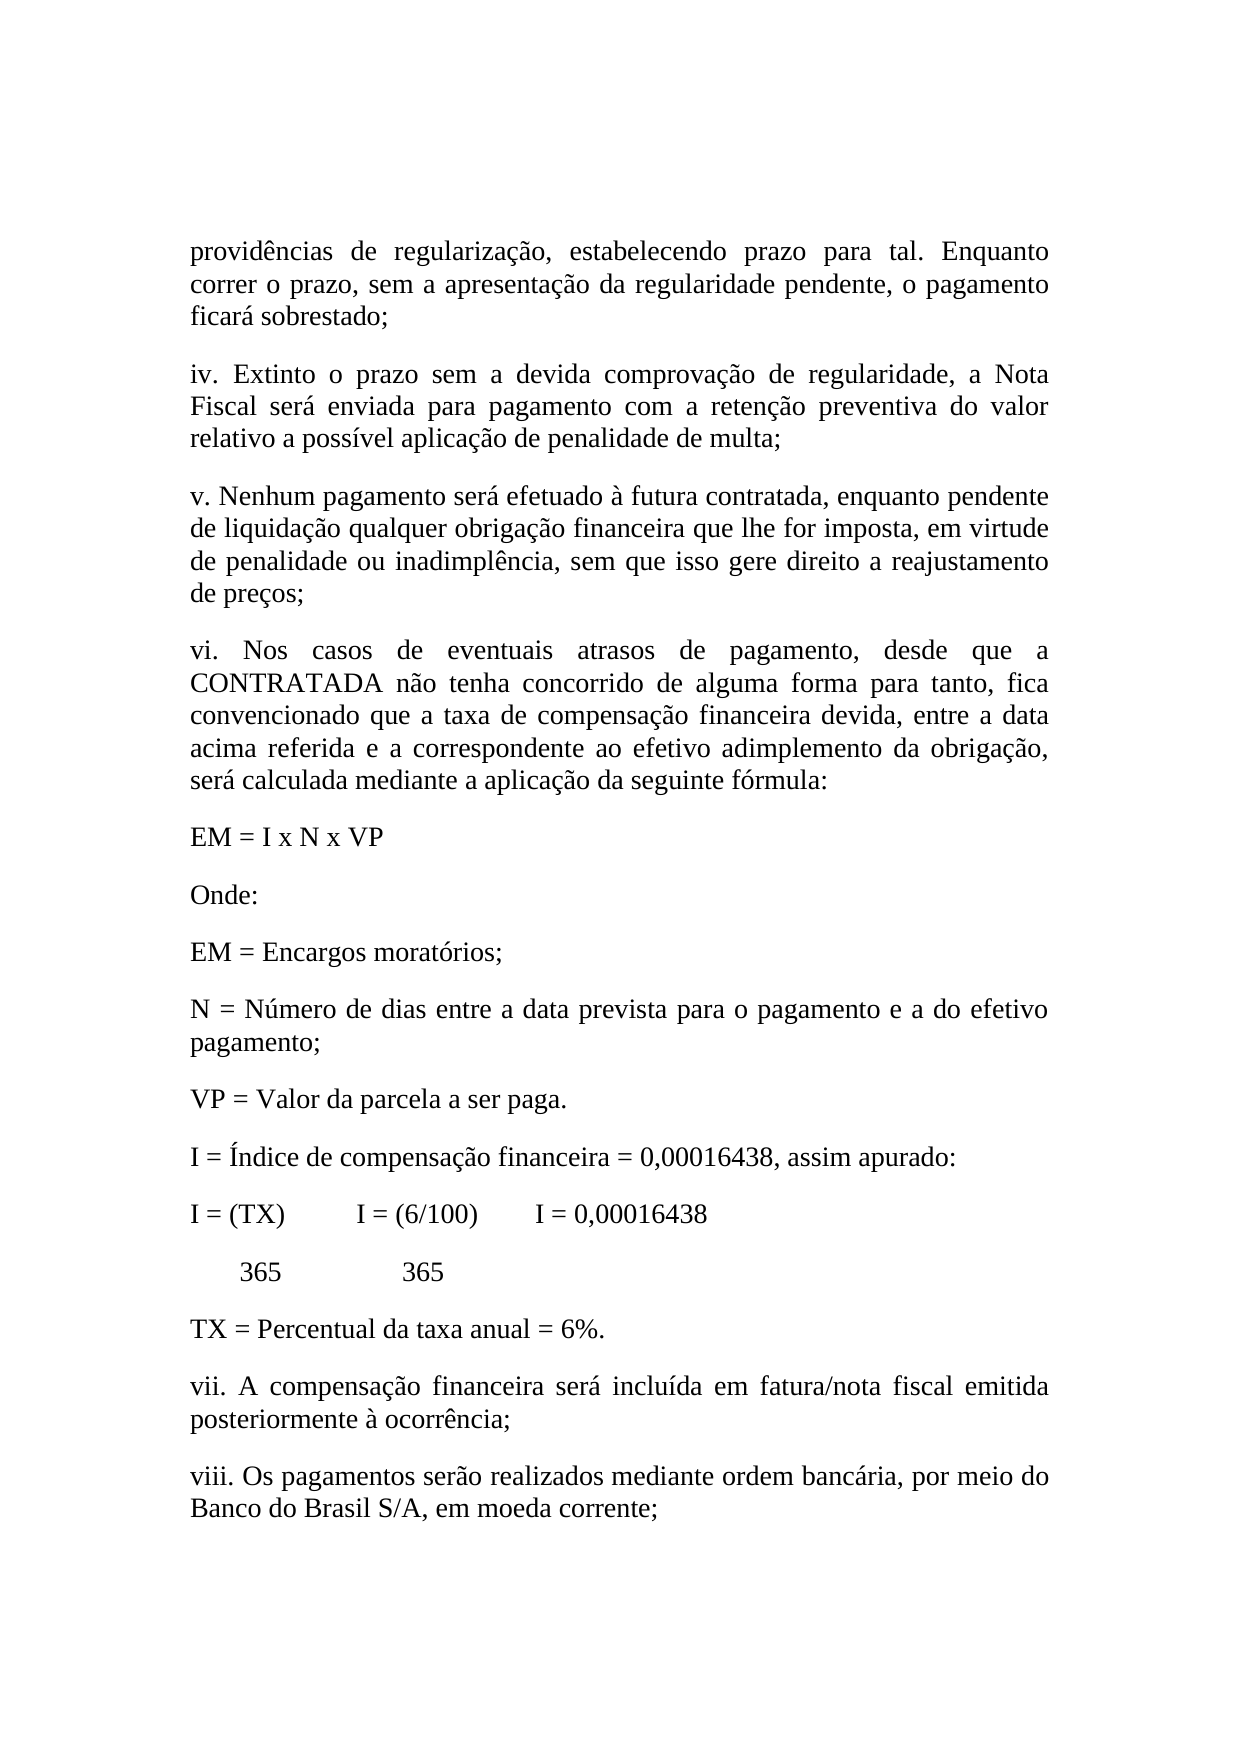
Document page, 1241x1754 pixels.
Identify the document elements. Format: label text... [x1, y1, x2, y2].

text iv. Extinto o prazo sem a devida comprovação de regularidade, a Nota Fiscal será enviada para pagamento com a retenção preventiva do valor relativo a possível aplicação de penalidade de multa; [190, 357, 1051, 454]
text TX = Percentual da taxa anual = 6%. [190, 1312, 1051, 1344]
text providências de regularização, estabelecendo prazo para tal. Enquanto correr o prazo, sem a apresentação da regularidade pendente, o pagamento ficará sobrestado; [190, 234, 1051, 332]
text vi. Nos casos de eventuais atrasos de pagamento, desde que a CONTRATADA não tenha concorrido de alguma forma para tanto, fica convencionado que a taxa de compensação financeira devida, entre a data acima referida e a correspondente ao efetivo adimplemento da obrigação, será calculada mediante a aplicação da seguinte fórmula: [190, 633, 1051, 795]
text N = Número de dias entre a data prevista para o pagamento e a do efetivo pagamento; [190, 993, 1051, 1057]
text vii. A compensação financeira será incluída em fatura/nota fiscal emitida posteriormente à ocorrência; [190, 1369, 1051, 1434]
text viii. Os pagamentos serão realizados mediante ordem bancária, por meio do Banco do Brasil S/A, em moeda corrente; [190, 1459, 1051, 1524]
text v. Nenhum pagamento será efetuado à futura contratada, enquanto pendente de liquidação qualquer obrigação financeira que lhe for imposta, em virtude de penalidade ou inadimplência, sem que isso gere direito a reajustamento de preços; [190, 479, 1051, 608]
text EM = Encargos moratórios; [190, 935, 1051, 968]
text VP = Valor da parcela a ser paga. [190, 1082, 1051, 1115]
text I = (TX) I = (6/100) I = 0,00016438 [190, 1197, 1051, 1229]
text 365 365 [190, 1254, 1051, 1287]
text EM = I x N x VP [190, 820, 1051, 853]
text Onde: [190, 878, 1051, 910]
text I = Índice de compensação financeira = 0,00016438, assim apurado: [190, 1140, 1051, 1172]
